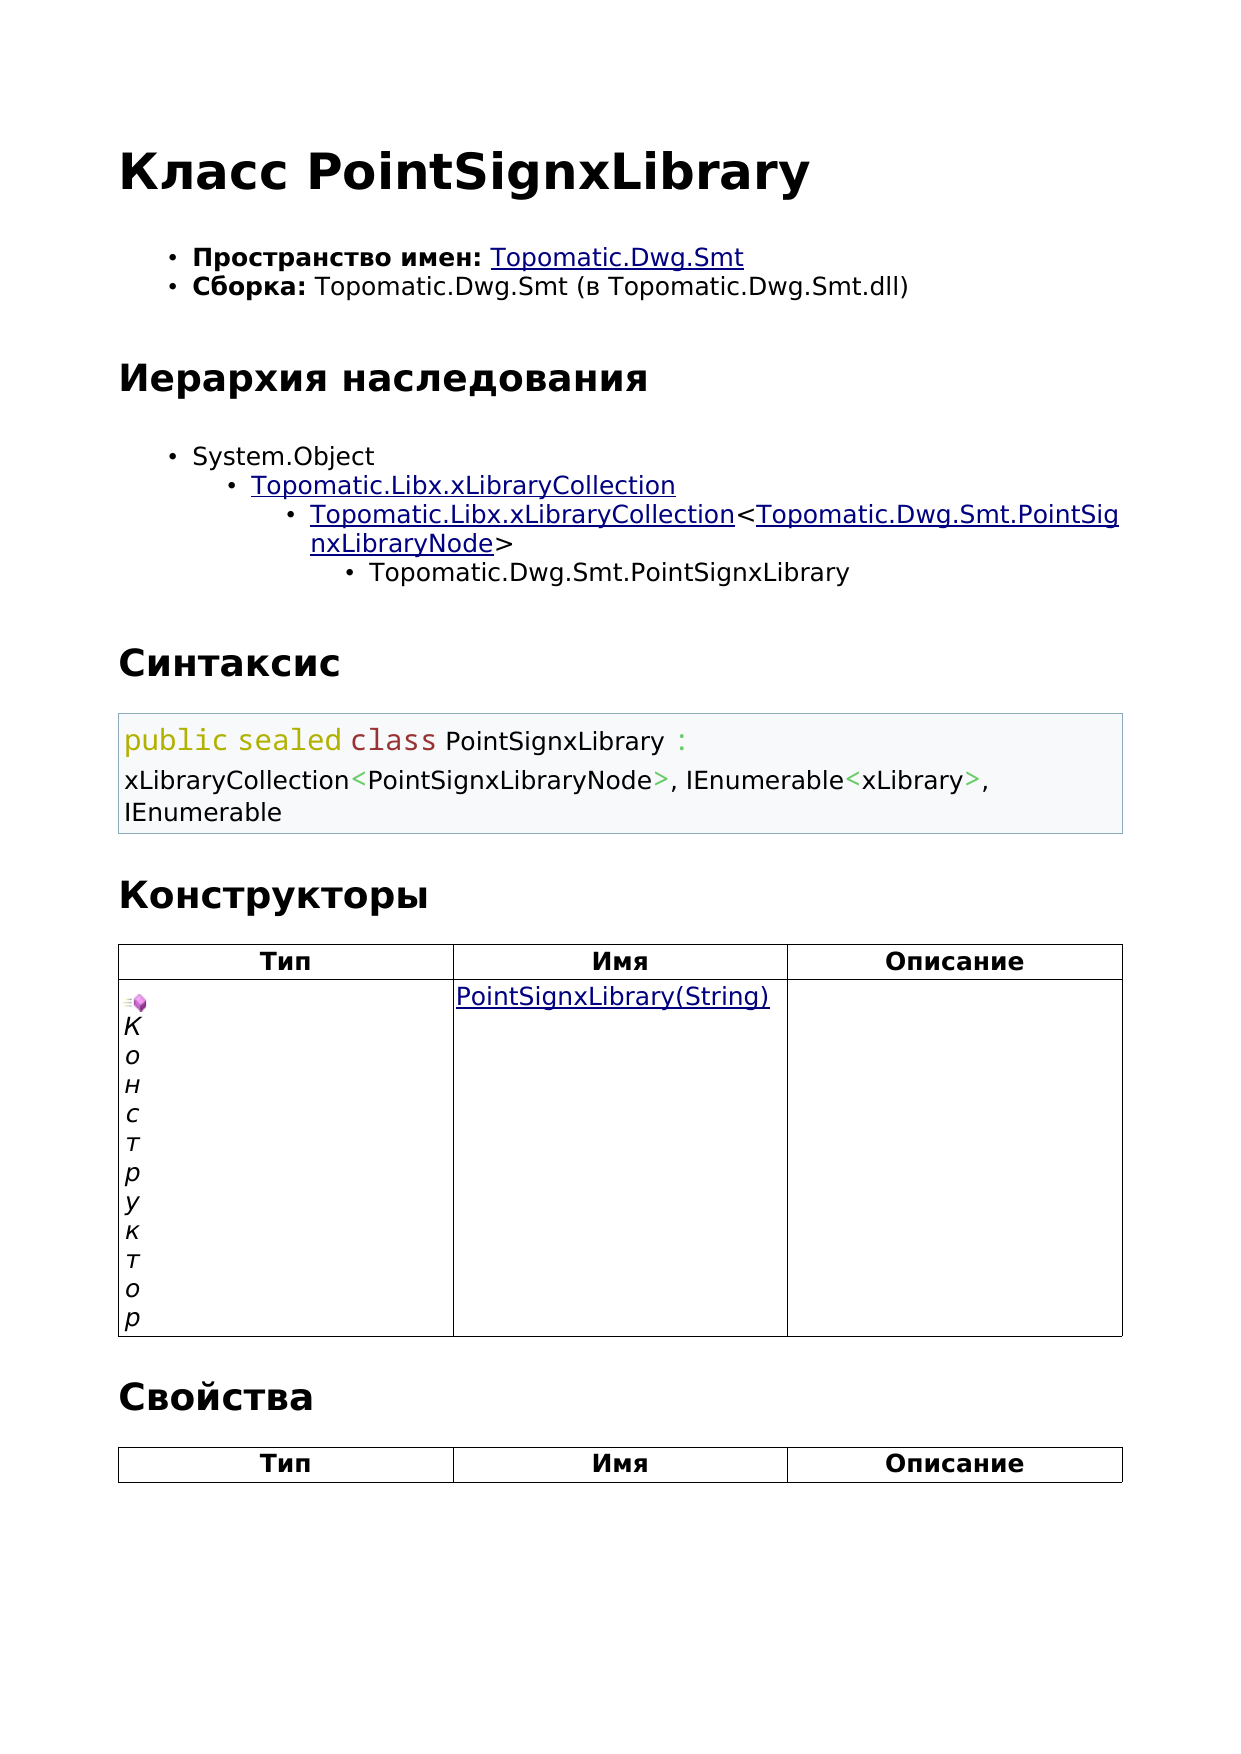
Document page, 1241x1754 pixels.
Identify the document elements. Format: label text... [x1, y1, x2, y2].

subtitle Иерархия наследования [118, 356, 1122, 400]
picture [121, 994, 147, 1012]
table_header Описание [788, 945, 1122, 979]
list Topomatic.Libx.xLibraryCollection<Topomatic.Dwg.Smt.PointSignxLibraryNode> [295, 500, 1122, 558]
table_header public sealed class PointSignxLibrary : xLibraryCollection<PointSignxLibraryNode>, IEnumerable<xLibrary>, IEnumerable [119, 714, 1122, 833]
table_header Имя [454, 945, 787, 979]
table_cell PointSignxLibrary(String) [454, 980, 787, 1336]
list Topomatic.Dwg.Smt.PointSignxLibrary [354, 558, 1122, 588]
list Topomatic.Libx.xLibraryCollection [236, 471, 1122, 500]
table_header Описание [788, 1448, 1122, 1482]
list Сборка: Topomatic.Dwg.Smt (в Topomatic.Dwg.Smt.dll) [177, 272, 1122, 302]
list System.Object [177, 442, 1122, 471]
subtitle Конструкторы [118, 873, 1122, 917]
table_header Тип [119, 945, 453, 979]
table_header Тип [119, 1448, 453, 1482]
list Пространство имен: Topomatic.Dwg.Smt [177, 243, 1122, 272]
subtitle Свойства [118, 1376, 1122, 1419]
subtitle Синтаксис [118, 642, 1122, 686]
table_cell [788, 980, 1122, 1336]
table_header Имя [454, 1448, 787, 1482]
table_cell [119, 980, 453, 1336]
subtitle Класс PointSignxLibrary [118, 143, 1122, 201]
